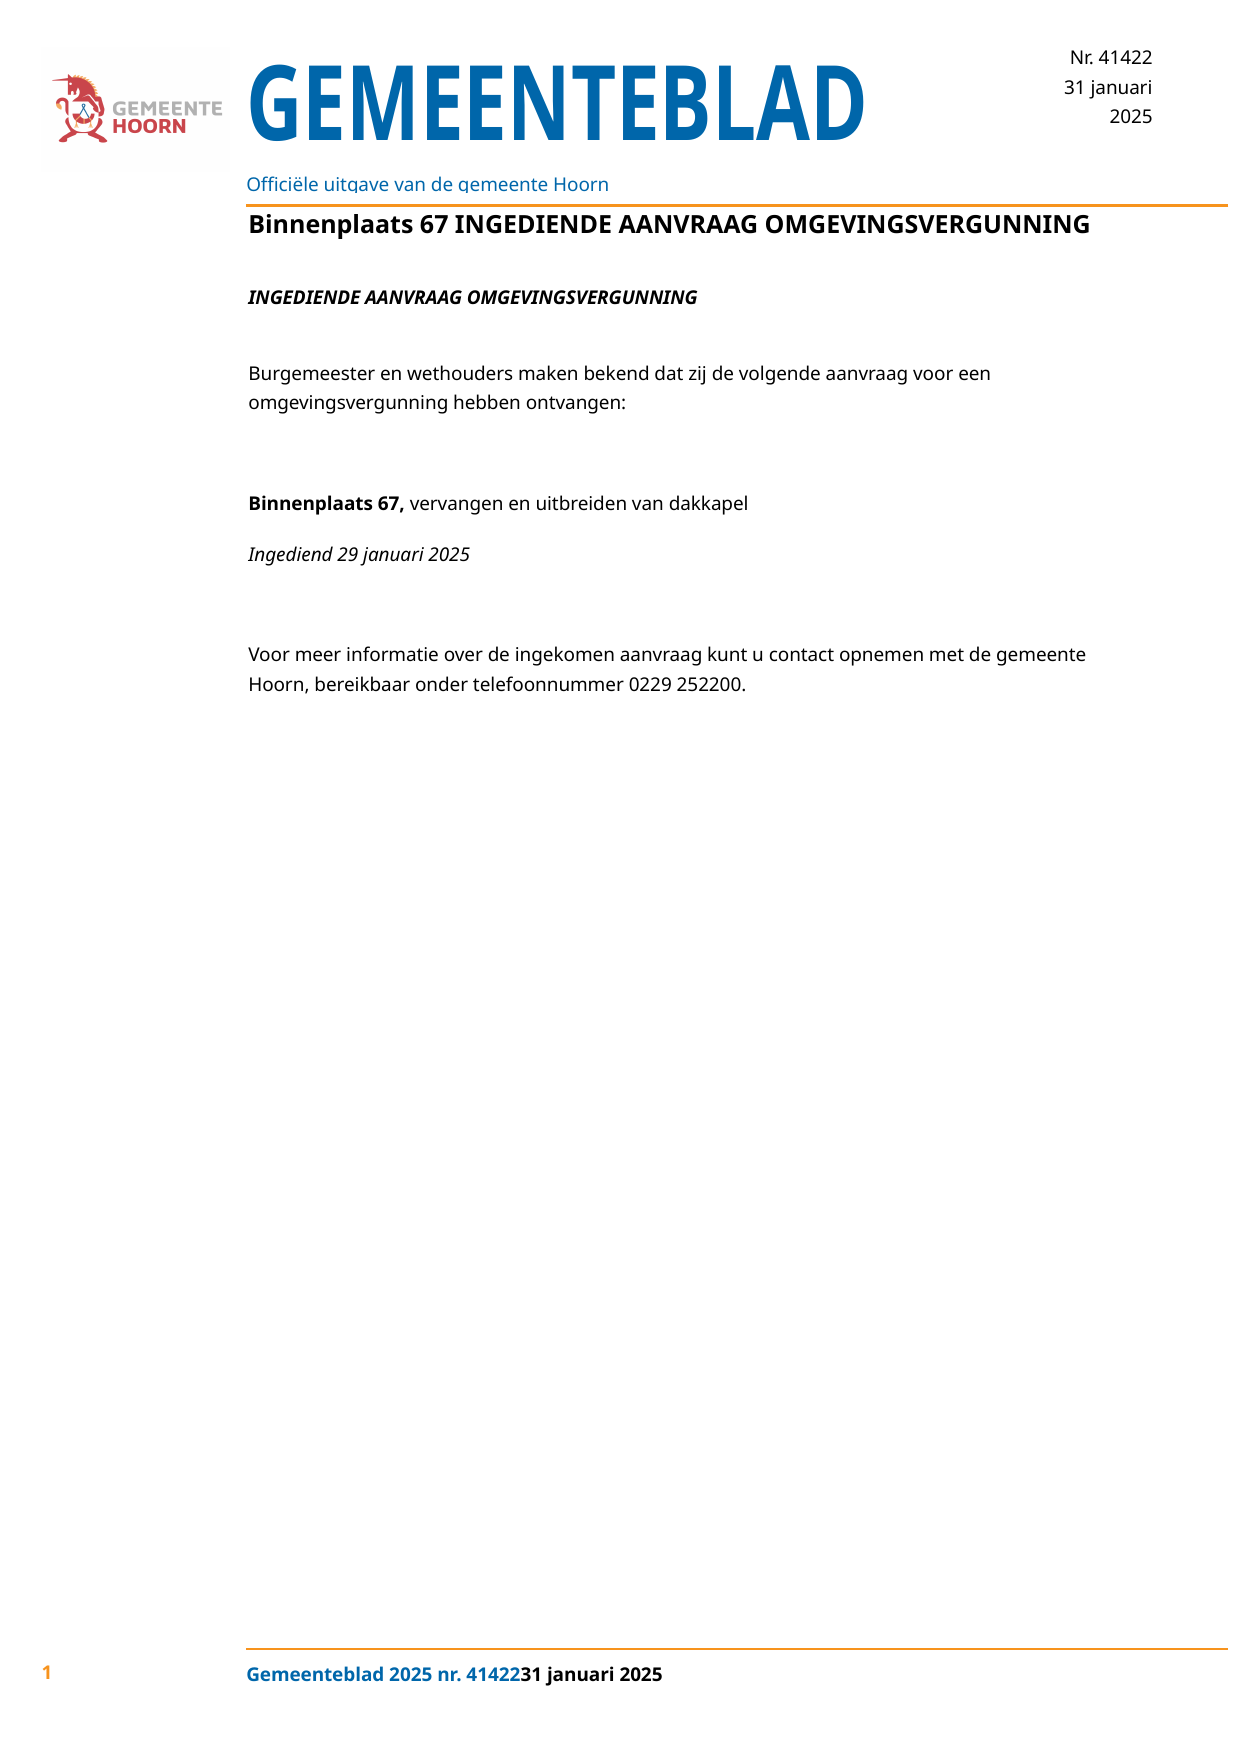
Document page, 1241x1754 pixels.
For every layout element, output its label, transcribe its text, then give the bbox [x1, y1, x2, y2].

text Binnenplaats 67, vervangen en uitbreiden van dakkapel [248, 490, 1152, 516]
text Ingediend 29 januari 2025 [248, 541, 1152, 567]
text Binnenplaats 67 INGEDIENDE AANVRAAG OMGEVINGSVERGUNNING [248, 207, 1152, 241]
text Voor meer informatie over de ingekomen aanvraag kunt u contact opnemen met de gemeente Hoorn, bereikbaar onder telefoonnummer 0229 252200. [248, 642, 1152, 697]
text Burgemeester en wethouders maken bekend dat zij de volgende aanvraag voor een omgevingsvergunning hebben ontvangen: [248, 360, 1152, 415]
picture [41, 47, 231, 172]
text INGEDIENDE AANVRAAG OMGEVINGSVERGUNNING [248, 284, 1152, 309]
